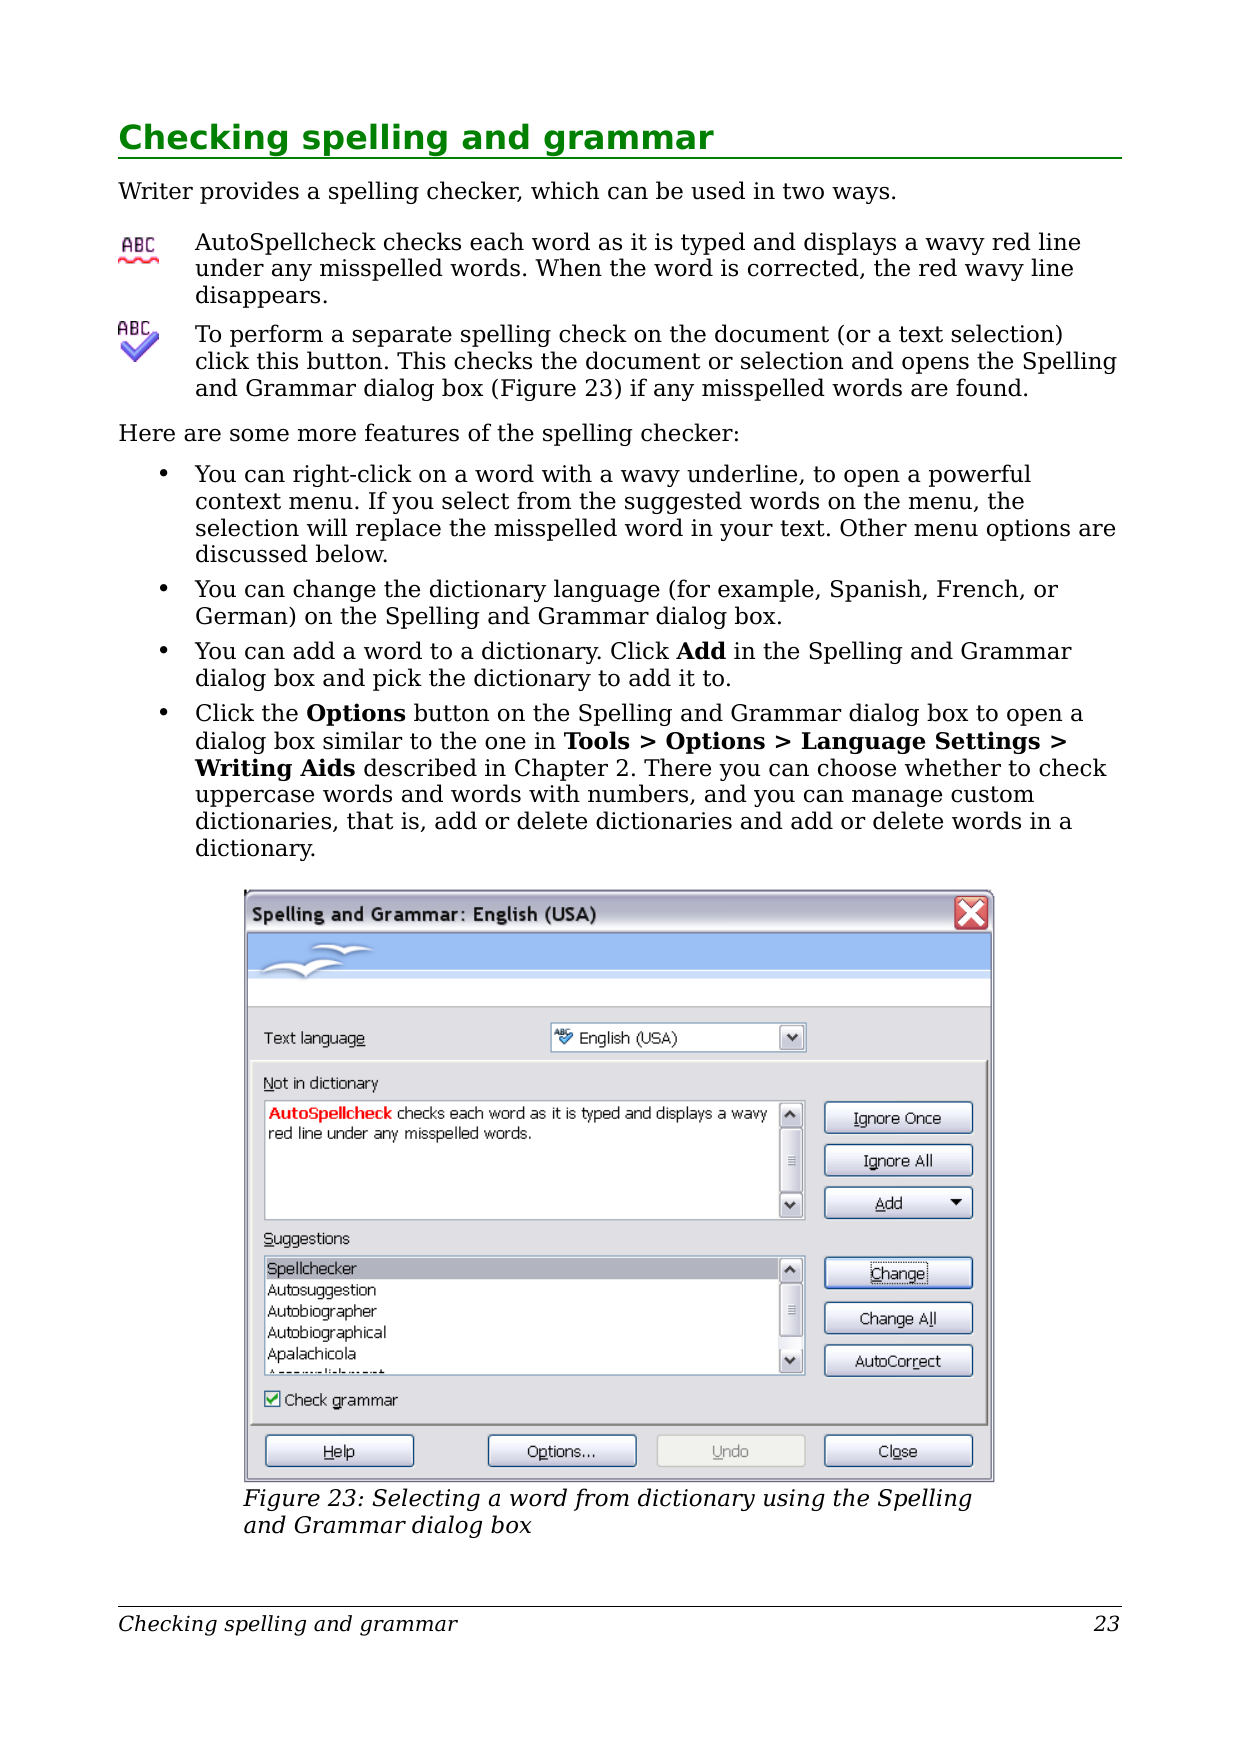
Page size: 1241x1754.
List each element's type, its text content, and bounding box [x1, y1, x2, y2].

table_header AutoSpellcheck checks each word as it is typed and displays a wavy red line under any misspelled words. When the word is corrected, the red wavy line disappears. [195, 229, 1120, 321]
text Here are some more features of the spelling checker: [118, 420, 1122, 446]
list Click the Options button on the Spelling and Grammar dialog box to open a dialog box similar to the one in Tools > Options > Language Settings > Writing Aids described in Chapter 2. There you can choose whether to check uppercase words and words with numbers, and you can manage custom dictionaries, that is, add or delete dictionaries and add or delete words in a dictionary. [156, 698, 1122, 862]
picture [118, 228, 159, 270]
list You can right-click on a word with a wavy underline, to open a powerful context menu. If you select from the suggested words on the menu, the selection will replace the misspelled word in your text. Other menu options are discussed below. [156, 459, 1122, 568]
picture [243, 886, 997, 1486]
table_header [118, 229, 195, 321]
text Writer provides a spelling checker, which can be used in two ways. [118, 178, 1122, 204]
table_cell To perform a separate spelling check on the document (or a text selection) click this button. This checks the document or selection and opens the Spelling and Grammar dialog box (Figure 23) if any misspelled words are found. [195, 321, 1120, 414]
subtitle Checking spelling and grammar [118, 118, 1122, 157]
table_cell [118, 321, 195, 414]
picture [118, 321, 159, 362]
list You can add a word to a dictionary. Click Add in the Spelling and Grammar dialog box and pick the dictionary to add it to. [156, 636, 1122, 692]
list You can change the dictionary language (for example, Spanish, French, or German) on the Spelling and Grammar dialog box. [156, 574, 1122, 630]
text Figure 23: Selecting a word from dictionary using the Spelling and Grammar dialog box [243, 1486, 997, 1539]
